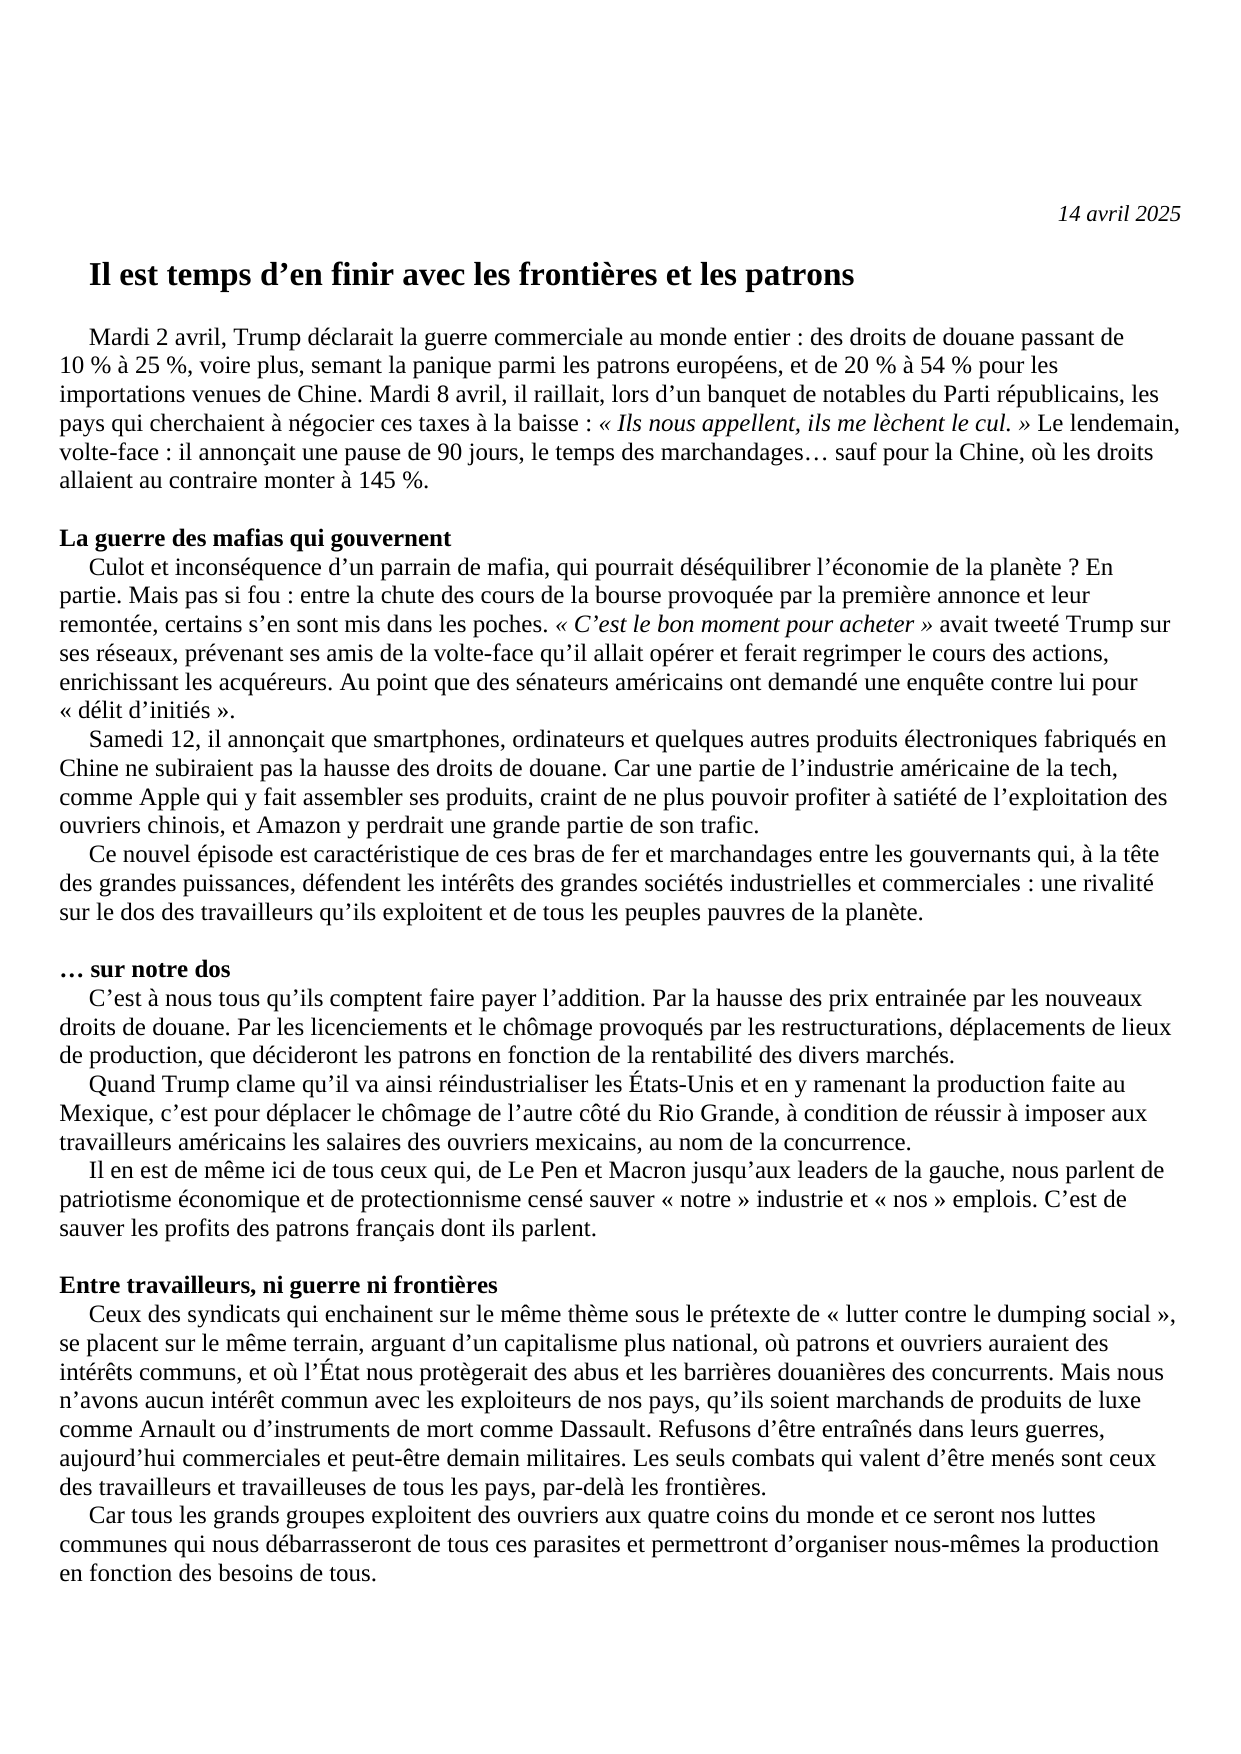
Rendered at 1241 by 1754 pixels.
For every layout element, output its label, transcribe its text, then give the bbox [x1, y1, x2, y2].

text Il est temps d’en finir avec les frontières et les patrons [59, 255, 1181, 293]
text Car tous les grands groupes exploitent des ouvriers aux quatre coins du monde et ce seront nos luttes communes qui nous débarrasseront de tous ces parasites et permettront d’organiser nous-mêmes la production en fonction des besoins de tous. [59, 1501, 1181, 1587]
text Culot et inconséquence d’un parrain de mafia, qui pourrait déséquilibrer l’économie de la planète ? En partie. Mais pas si fou : entre la chute des cours de la bourse provoquée par la première annonce et leur remontée, certains s’en sont mis dans les poches. « C’est le bon moment pour acheter » avait tweeté Trump sur ses réseaux, prévenant ses amis de la volte-face qu’il allait opérer et ferait regrimper le cours des actions, enrichissant les acquéreurs. Au point que des sénateurs américains ont demandé une enquête contre lui pour « délit d’initiés ». [59, 552, 1181, 724]
text Mardi 2 avril, Trump déclarait la guerre commerciale au monde entier : des droits de douane passant de 10 % à 25 %, voire plus, semant la panique parmi les patrons européens, et de 20 % à 54 % pour les importations venues de Chine. Mardi 8 avril, il raillait, lors d’un banquet de notables du Parti républicains, les pays qui cherchaient à négocier ces taxes à la baisse : « Ils nous appellent, ils me lèchent le cul. » Le lendemain, volte-face : il annonçait une pause de 90 jours, le temps des marchandages… sauf pour la Chine, où les droits allaient au contraire monter à 145 %. [59, 322, 1181, 494]
text Ce nouvel épisode est caractéristique de ces bras de fer et marchandages entre les gouvernants qui, à la tête des grandes puissances, défendent les intérêts des grandes sociétés industrielles et commerciales : une rivalité sur le dos des travailleurs qu’ils exploitent et de tous les peuples pauvres de la planète. [59, 839, 1181, 926]
text Quand Trump clame qu’il va ainsi réindustrialiser les États-Unis et en y ramenant la production faite au Mexique, c’est pour déplacer le chômage de l’autre côté du Rio Grande, à condition de réussir à imposer aux travailleurs américains les salaires des ouvriers mexicains, au nom de la concurrence. [59, 1069, 1181, 1156]
text … sur notre dos [59, 954, 1181, 983]
text La guerre des mafias qui gouvernent [59, 523, 1181, 552]
text Ceux des syndicats qui enchainent sur le même thème sous le prétexte de « lutter contre le dumping social », se placent sur le même terrain, arguant d’un capitalisme plus national, où patrons et ouvriers auraient des intérêts communs, et où l’État nous protègerait des abus et les barrières douanières des concurrents. Mais nous n’avons aucun intérêt commun avec les exploiteurs de nos pays, qu’ils soient marchands de produits de luxe comme Arnault ou d’instruments de mort comme Dassault. Refusons d’être entraînés dans leurs guerres, aujourd’hui commerciales et peut-être demain militaires. Les seuls combats qui valent d’être menés sont ceux des travailleurs et travailleuses de tous les pays, par-delà les frontières. [59, 1299, 1181, 1501]
text Samedi 12, il annonçait que smartphones, ordinateurs et quelques autres produits électroniques fabriqués en Chine ne subiraient pas la hausse des droits de douane. Car une partie de l’industrie américaine de la tech, comme Apple qui y fait assembler ses produits, craint de ne plus pouvoir profiter à satiété de l’exploitation des ouvriers chinois, et Amazon y perdrait une grande partie de son trafic. [59, 724, 1181, 839]
text 14 avril 2025 [59, 200, 1181, 227]
text Entre travailleurs, ni guerre ni frontières [59, 1271, 1181, 1299]
text Il en est de même ici de tous ceux qui, de Le Pen et Macron jusqu’aux leaders de la gauche, nous parlent de patriotisme économique et de protectionnisme censé sauver « notre » industrie et « nos » emplois. C’est de sauver les profits des patrons français dont ils parlent. [59, 1156, 1181, 1242]
text C’est à nous tous qu’ils comptent faire payer l’addition. Par la hausse des prix entrainée par les nouveaux droits de douane. Par les licenciements et le chômage provoqués par les restructurations, déplacements de lieux de production, que décideront les patrons en fonction de la rentabilité des divers marchés. [59, 983, 1181, 1069]
